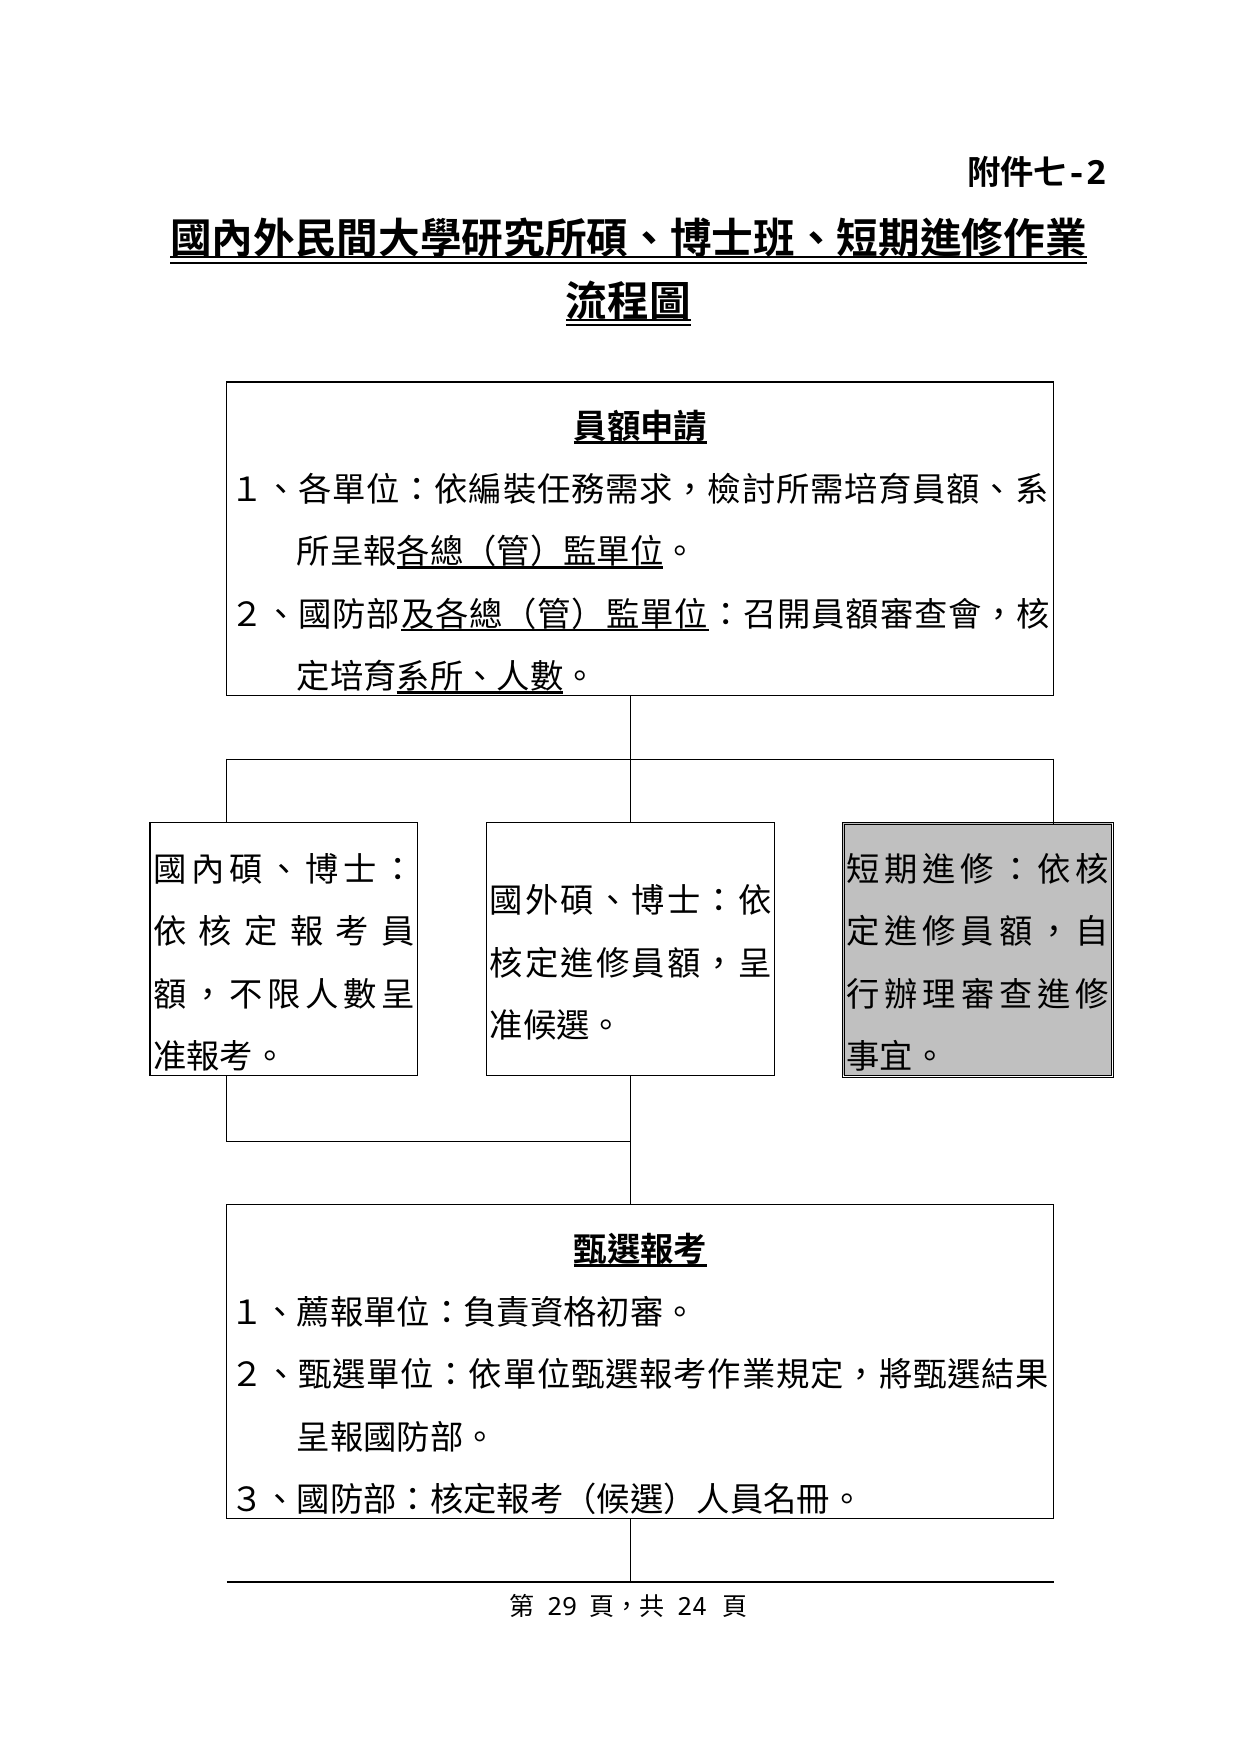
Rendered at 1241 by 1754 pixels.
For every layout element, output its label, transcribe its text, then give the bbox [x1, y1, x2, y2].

table_cell [150, 1518, 227, 1581]
table_cell [150, 1204, 226, 1518]
table_cell [227, 1142, 418, 1204]
table_cell 國內碩、博士：依核定報考員額，不限人數呈准報考。 [151, 823, 417, 1075]
table_cell [843, 696, 1054, 758]
table_cell [631, 760, 843, 822]
table_cell [1054, 1204, 1112, 1518]
table_cell [775, 822, 842, 1075]
table_cell [774, 1075, 843, 1141]
table_cell [533, 1076, 630, 1141]
table_header 員額申請 １、各單位：依編裝任務需求，檢討所需培育員額、系所呈報各總（管）監單位。 ２、國防部及各總（管）監單位：召開員額審查會，核定培育系所、人數。 [227, 383, 1053, 695]
table_cell [1054, 1141, 1112, 1204]
table_header [1054, 381, 1112, 695]
table_cell [843, 1078, 1054, 1141]
table_cell [843, 1141, 1054, 1204]
table_cell [631, 1519, 1054, 1581]
table_cell [843, 760, 1053, 822]
table_cell [631, 1076, 774, 1141]
table_cell [418, 760, 630, 822]
table_cell [1054, 759, 1112, 822]
table_cell [150, 695, 227, 758]
table_cell [227, 1076, 418, 1141]
table_cell [227, 1519, 630, 1581]
table_cell [1054, 1518, 1112, 1581]
table_cell [1054, 695, 1112, 758]
table_cell [418, 1075, 533, 1141]
table_cell [227, 760, 418, 822]
table_cell [150, 1076, 226, 1141]
table_cell [631, 696, 843, 758]
table_cell [418, 822, 486, 1075]
table_cell [150, 759, 226, 822]
text 附件七-2 [175, 146, 1106, 194]
table_cell [418, 696, 630, 758]
table_cell [1054, 1078, 1112, 1141]
table_cell 短期進修：依核定進修員額，自行辦理審查進修事宜。 [845, 825, 1111, 1075]
text 國內外民間大學研究所碩、博士班、短期進修作業流程圖 [150, 194, 1106, 319]
table_cell 甄選報考 １、薦報單位：負責資格初審。 ２、甄選單位：依單位甄選報考作業規定，將甄選結果呈報國防部。 ３、國防部：核定報考（候選）人員名冊。 [227, 1205, 1053, 1518]
table_cell 國外碩、博士：依核定進修員額，呈准候選。 [487, 823, 774, 1075]
table_cell [150, 1141, 227, 1204]
table_cell [227, 696, 418, 758]
table_cell [631, 1141, 843, 1204]
table_cell [418, 1142, 630, 1204]
table_header [150, 381, 226, 695]
